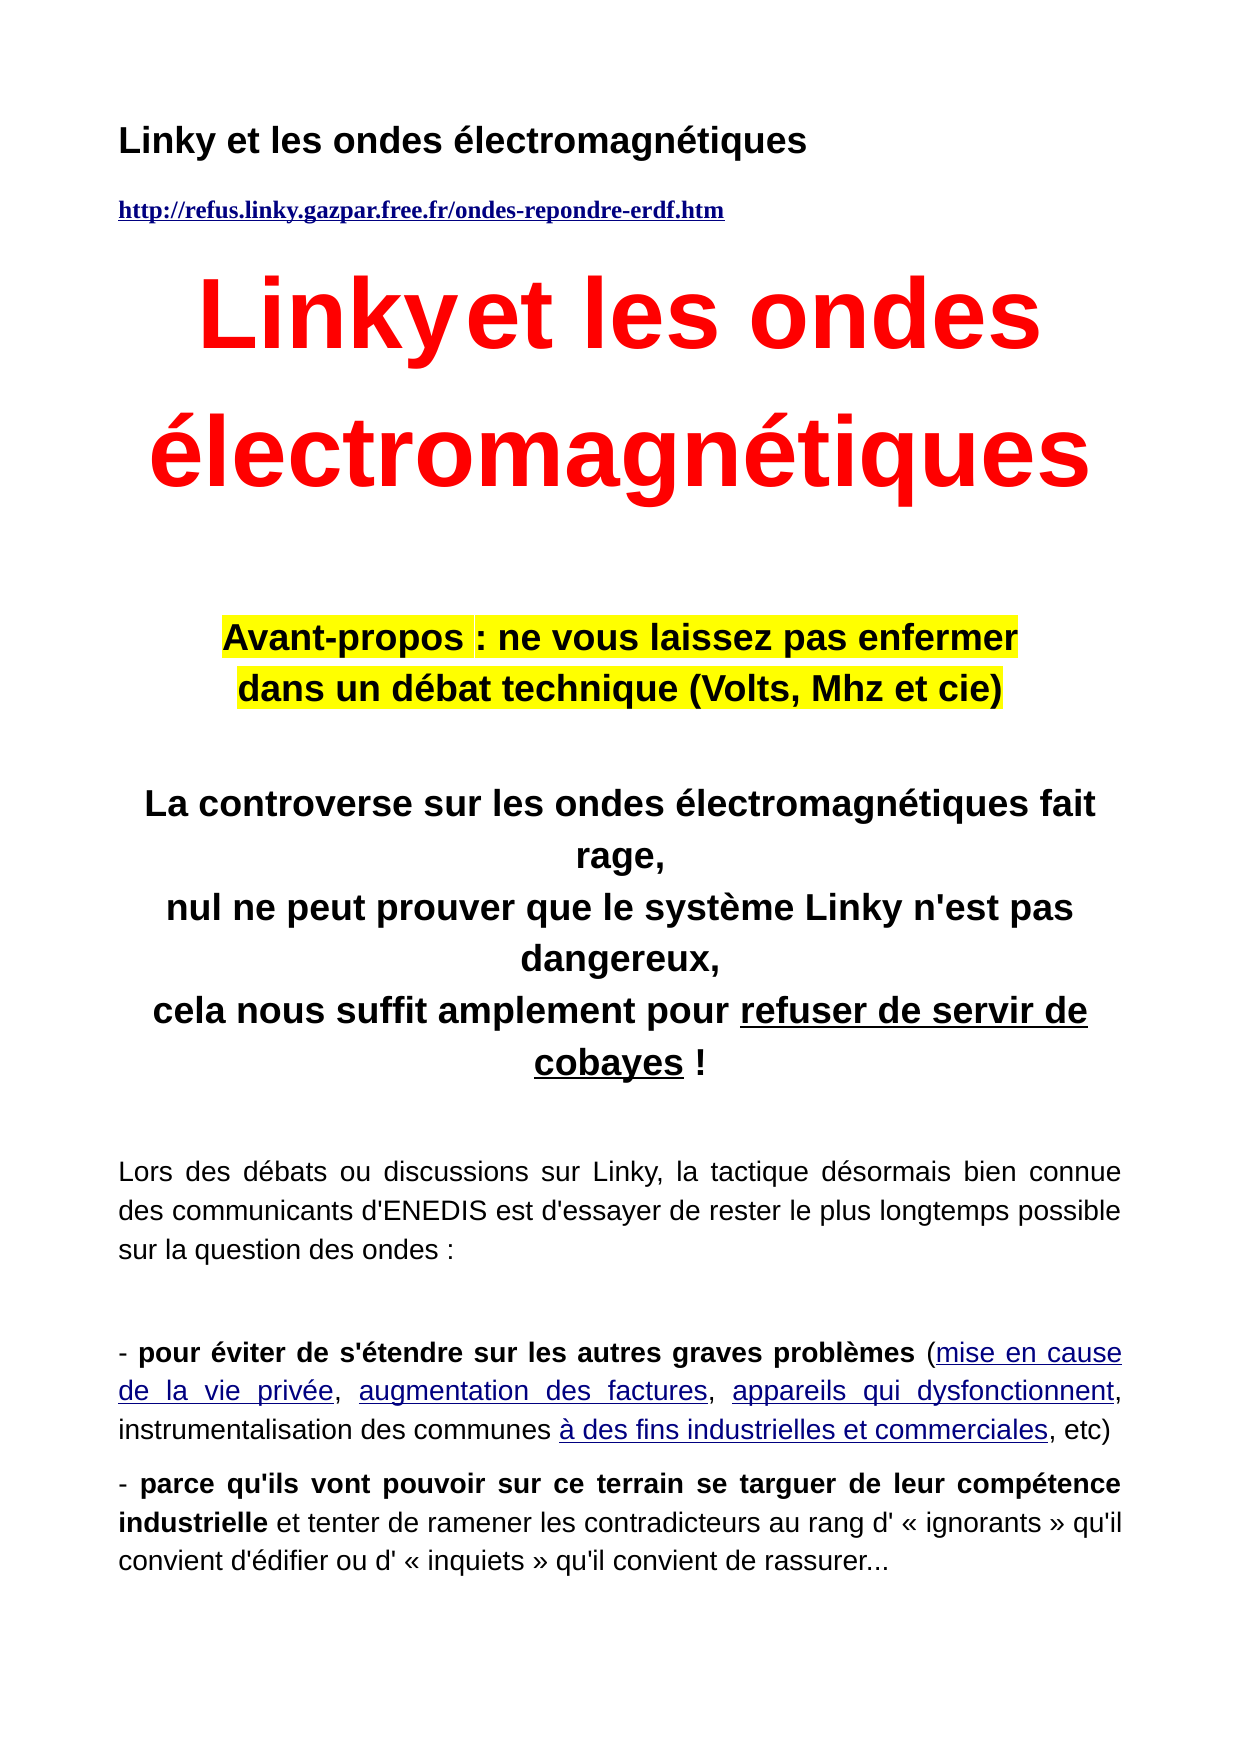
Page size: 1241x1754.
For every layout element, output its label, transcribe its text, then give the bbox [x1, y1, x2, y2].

text Avant-propos : ne vous laissez pas enfermer dans un débat technique (Volts, Mhz et cie) [118, 615, 1122, 709]
text Linky et les ondes électromagnétiques [118, 118, 1122, 161]
text - pour éviter de s'étendre sur les autres graves problèmes (mise en cause de la vie privée, augmentation des factures, appareils qui dysfonctionnent, instrumentalisation des communes à des fins industrielles et commerciales, etc) [118, 1336, 1122, 1446]
text Lors des débats ou discussions sur Linky, la tactique désormais bien connue des communicants d'ENEDIS est d'essayer de rester le plus longtemps possible sur la question des ondes : [118, 1155, 1122, 1265]
text http://refus.linky.gazpar.free.fr/ondes-repondre-erdf.htm [118, 195, 1122, 224]
text La controverse sur les ondes électromagnétiques fait rage, nul ne peut prouver que le système Linky n'est pas dangereux, cela nous suffit amplement pour refuser de servir de cobayes ! [118, 782, 1122, 1083]
text - parce qu'ils vont pouvoir sur ce terrain se targuer de leur compétence industrielle et tenter de ramener les contradicteurs au rang d' « ignorants » qu'il convient d'édifier ou d' « inquiets » qu'il convient de rassurer... [118, 1467, 1122, 1577]
text Linky et les ondes électromagnétiques [118, 254, 1122, 507]
